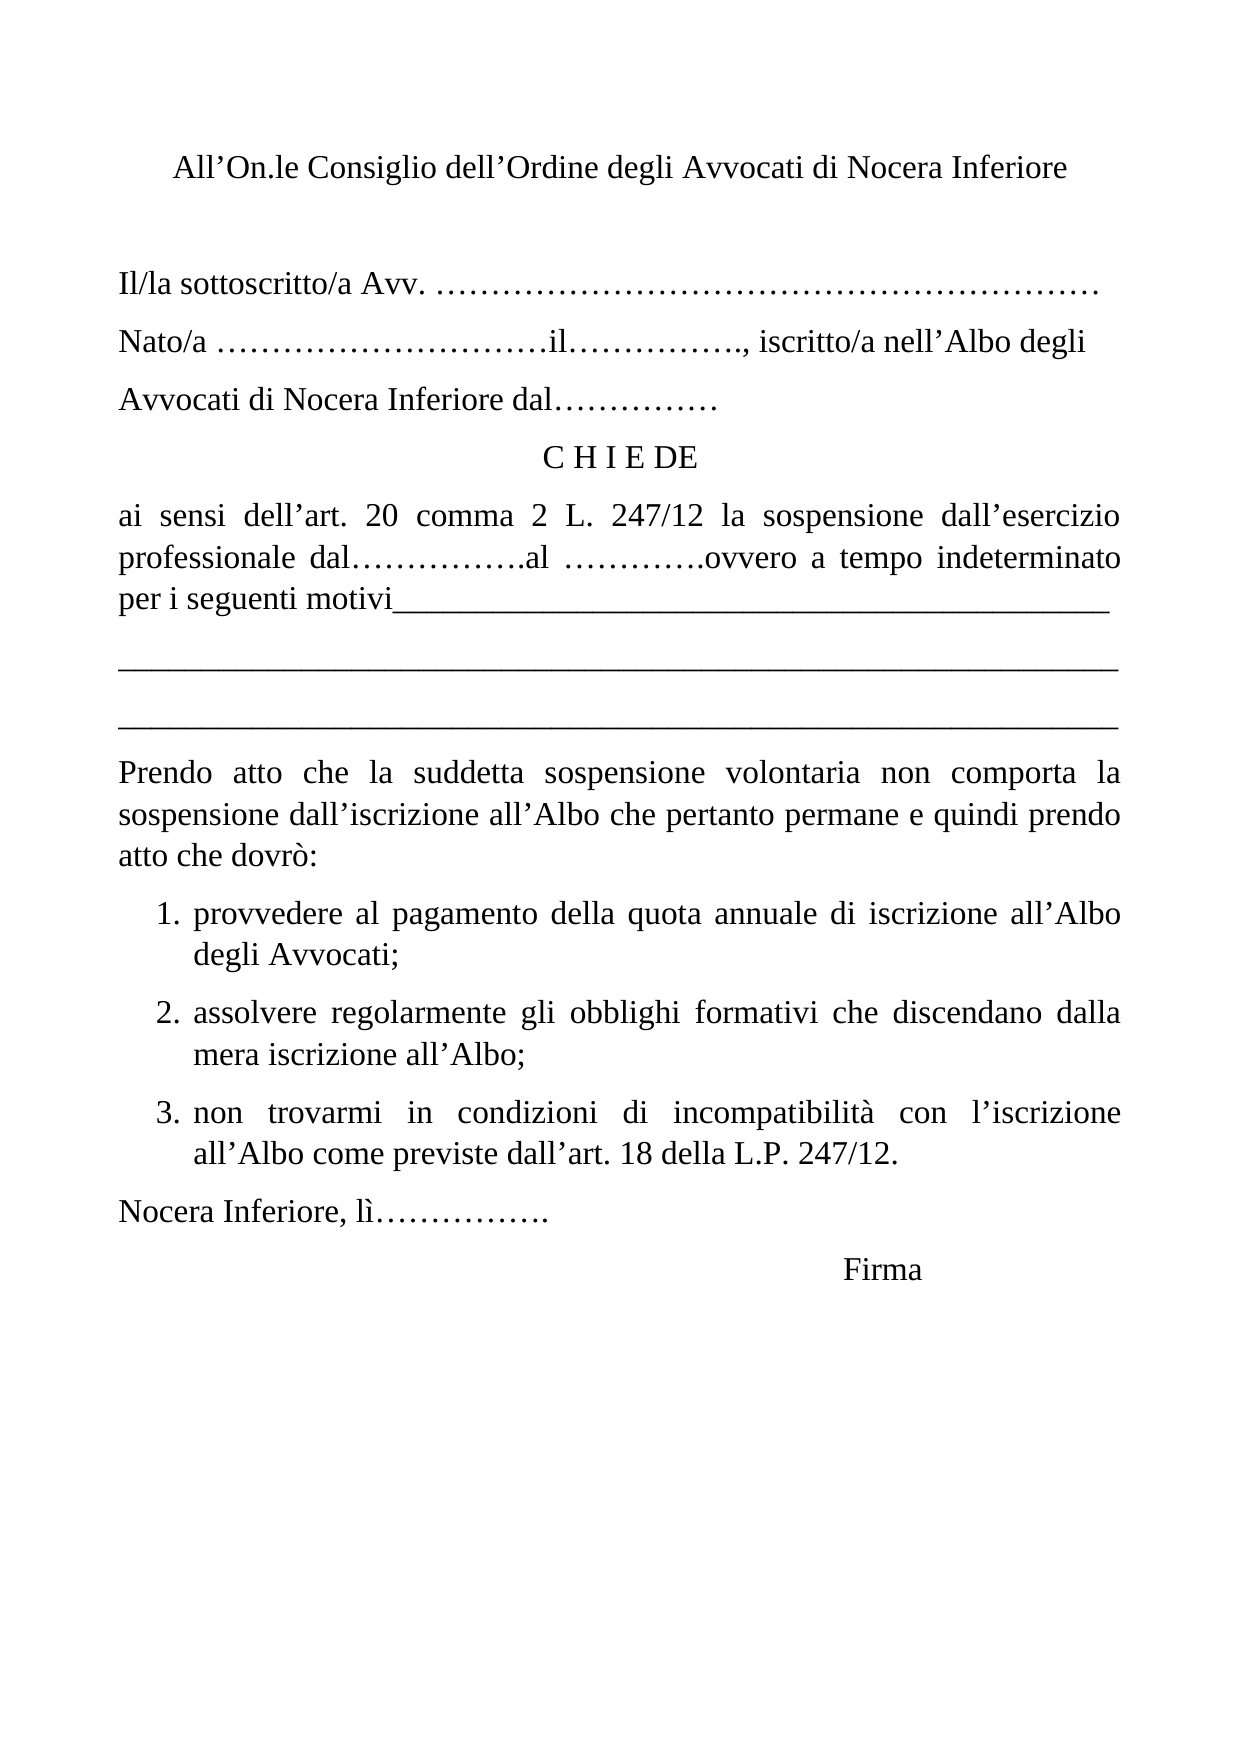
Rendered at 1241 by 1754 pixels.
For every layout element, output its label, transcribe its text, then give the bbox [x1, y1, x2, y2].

text Firma [118, 1249, 1122, 1288]
text Nocera Inferiore, lì……………. [118, 1191, 1122, 1230]
text Avvocati di Nocera Inferiore dal…………… [118, 380, 1122, 418]
text ____________________________________________________________ [118, 694, 1122, 733]
text C H I E DE [118, 438, 1122, 476]
text ai sensi dell’art. 20 comma 2 L. 247/12 la sospensione dall’esercizio professionale dal…………….al ………….ovvero a tempo indeterminato per i seguenti motivi___________________________________________ [118, 496, 1122, 617]
list provvedere al pagamento della quota annuale di iscrizione all’Albo degli Avvocati; [156, 893, 1122, 973]
list non trovarmi in condizioni di incompatibilità con l’iscrizione all’Albo come previste dall’art. 18 della L.P. 247/12. [156, 1092, 1122, 1172]
text Prendo atto che la suddetta sospensione volontaria non comporta la sospensione dall’iscrizione all’Albo che pertanto permane e quindi prendo atto che dovrò: [118, 752, 1122, 873]
list assolvere regolarmente gli obblighi formativi che discendano dalla mera iscrizione all’Albo; [156, 993, 1122, 1072]
text All’On.le Consiglio dell’Ordine degli Avvocati di Nocera Inferiore [118, 148, 1122, 186]
text ____________________________________________________________ [118, 636, 1122, 675]
text Il/la sottoscritto/a Avv. …………………………………………………… [118, 264, 1122, 302]
text Nato/a …………………………il……………., iscritto/a nell’Albo degli [118, 322, 1122, 360]
